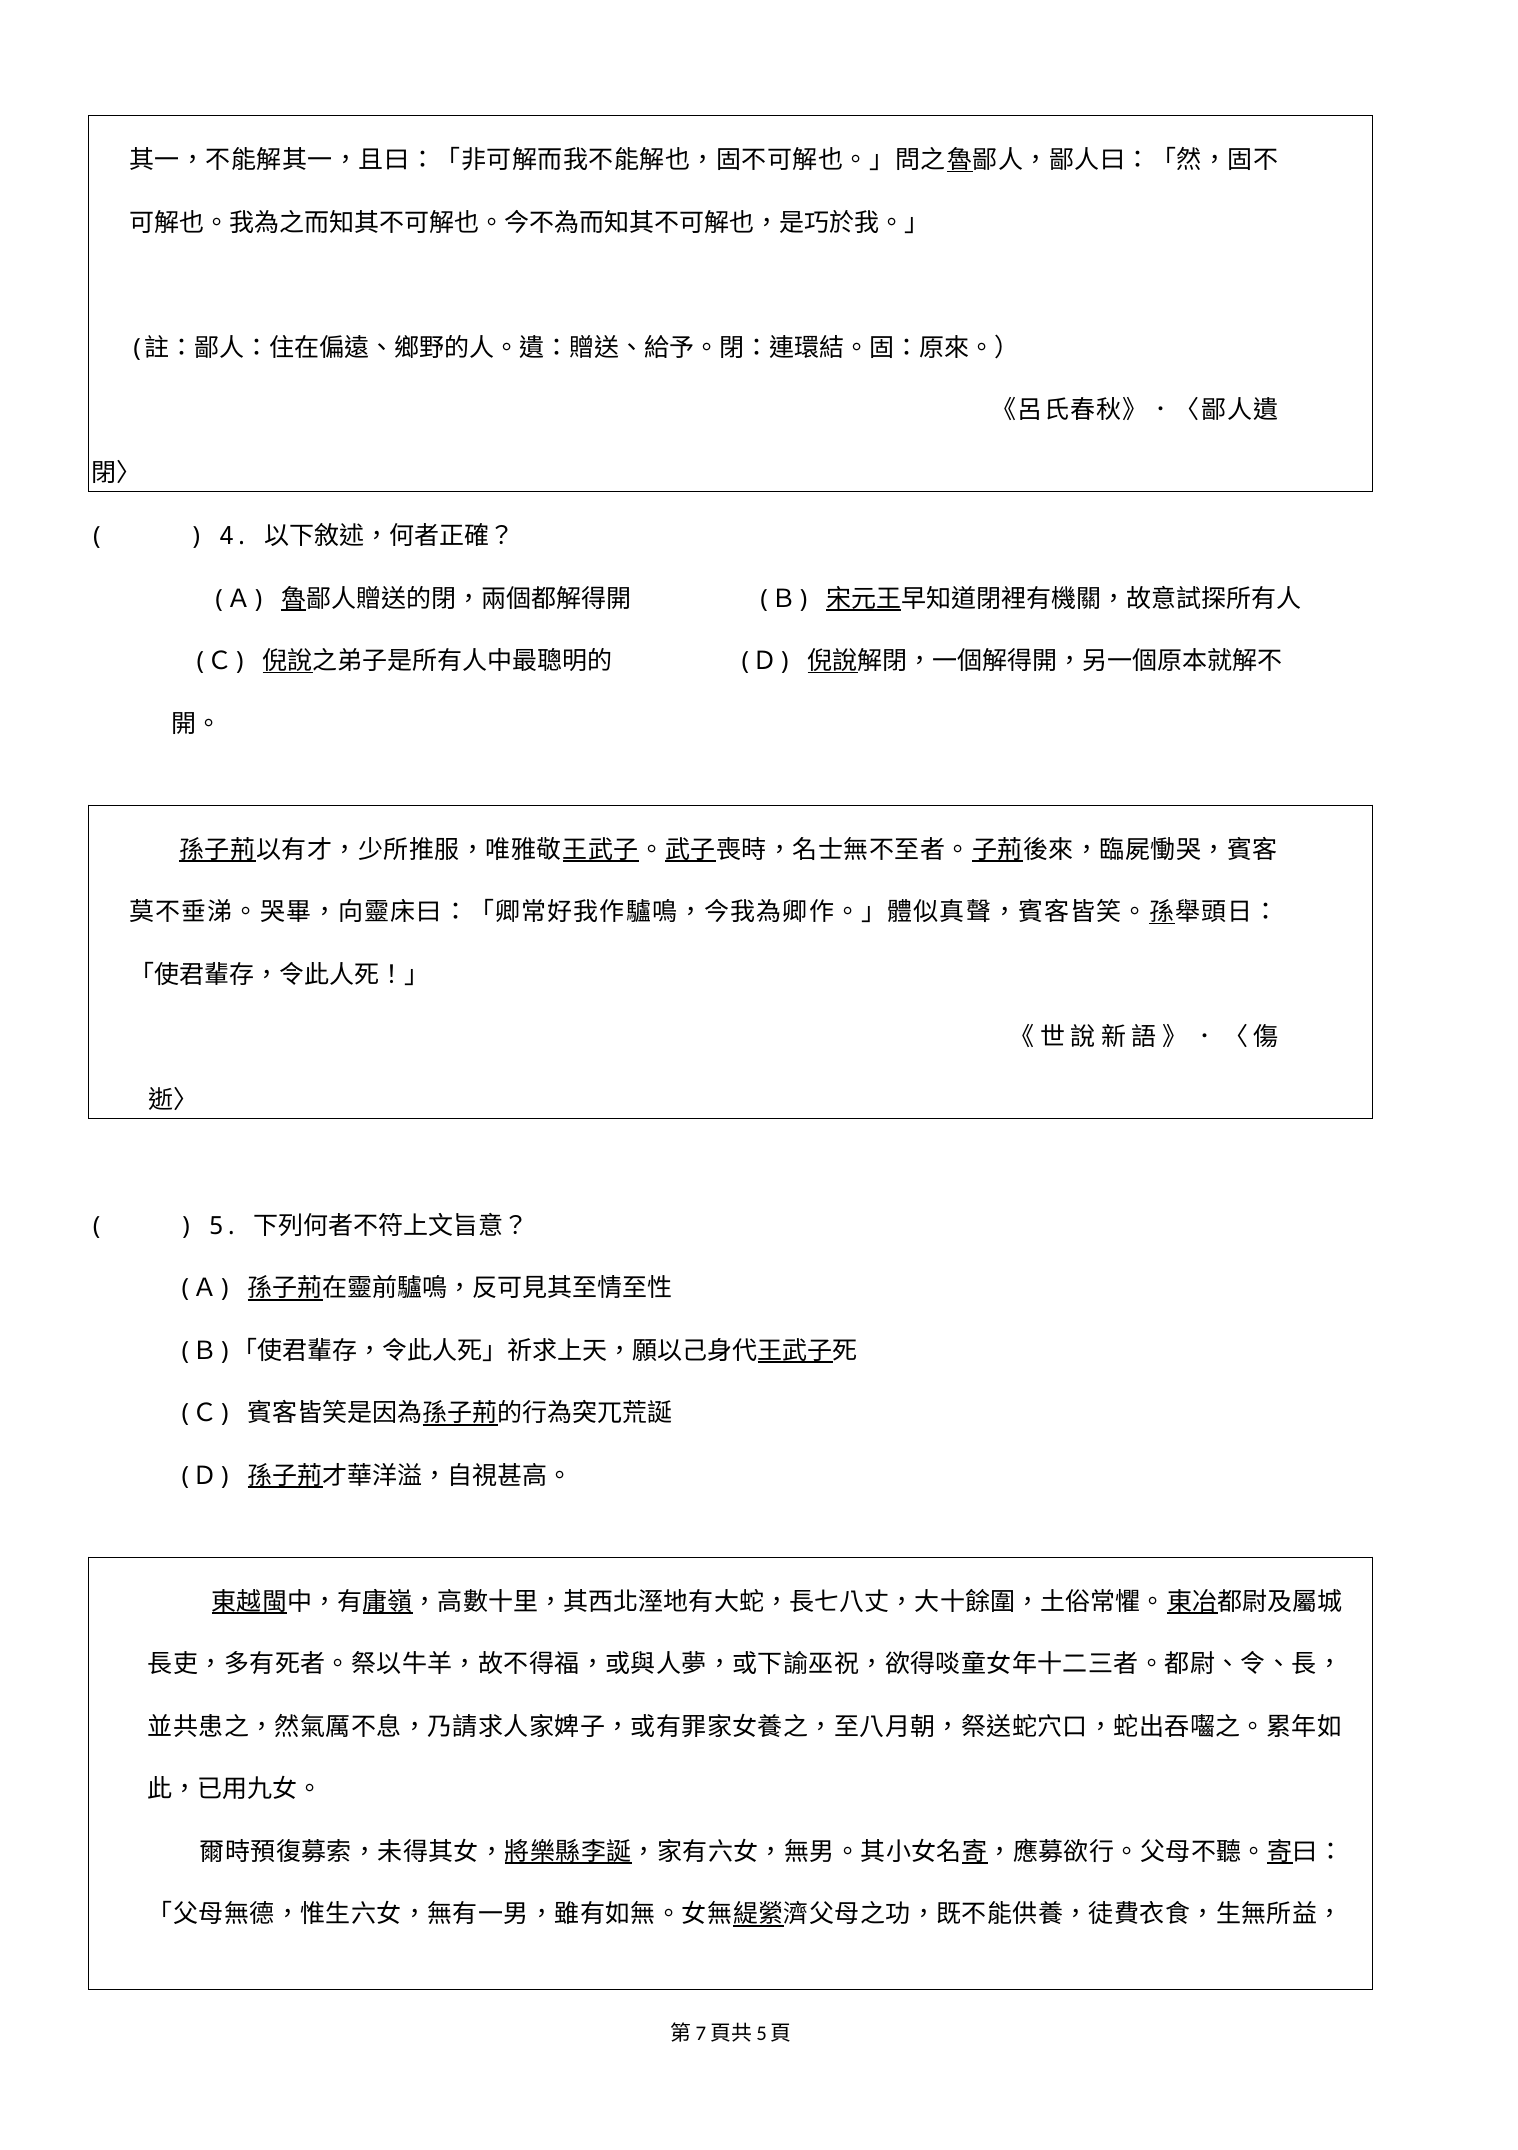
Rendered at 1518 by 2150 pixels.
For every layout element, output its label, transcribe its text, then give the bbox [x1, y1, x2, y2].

text (Ｃ) 賓客皆笑是因為孫子荊的行為突兀荒誕 [177, 1369, 1373, 1432]
text (Ｂ)「使君輩存，令此人死」祈求上天，願以己身代王武子死 [177, 1307, 1373, 1369]
text (Ａ) 孫子荊在靈前驢鳴，反可見其至情至性 [177, 1244, 1373, 1307]
table_header 孫子荊以有才，少所推服，唯雅敬王武子。武子喪時，名士無不至者。子荊後來，臨屍慟哭，賓客莫不垂涕。哭畢，向靈床曰：「卿常好我作驢鳴，今我為卿作。」體似真聲，賓客皆笑。孫舉頭日：「使君輩存，令此人死！」 《世說新語》．〈傷逝〉 [89, 806, 148, 1118]
text (Ｃ) 倪說之弟子是所有人中最聰明的 (Ｄ) 倪說解閉，一個解得開，另一個原本就解不開。 [171, 617, 1317, 742]
text (Ｄ) 孫子荊才華洋溢，自視甚高。 [177, 1432, 1373, 1494]
text ( ) 4. 以下敘述，何者正確？ [74, 492, 1373, 554]
table_header 東越閩中，有庸嶺，高數十里，其西北溼地有大蛇，長七八丈，大十餘圍，土俗常懼。東冶都尉及屬城長吏，多有死者。祭以牛羊，故不得福，或與人夢，或下諭巫祝，欲得啖童女年十二三者。都尉、令、長，並共患之，然氣厲不息，乃請求人家婢子，或有罪家女養之，至八月朝，祭送蛇穴口，蛇出吞囓之。累年如此，已用九女。 爾時預復募索，未得其女，將樂縣李誕，家有六女，無男。其小女名寄，應募欲行。父母不聽。寄曰：「父母無德，惟生六女，無有一男，雖有如無。女無緹縈濟父母之功，既不能供養，徒費衣食，生無所益，不如早死。賣寄之身，可得少錢，以供父母，豈不善耶？」父母慈憐，終不聽去。寄自潛行，不可禁止。 寄乃告請好劍及咋蛇犬。至八月朝，便詣廟中坐，懷劍，攜犬。先將數石糕餅，用蜜漿灌之，以置穴口。蛇便出。頭大如穀倉，目如二尺鏡，聞餅香氣，先啖食之。寄便放犬，犬就囓咋，寄從後斫得數創。創痛急，蛇因躍出，至庭而死。寄入視穴，得其九女骷髏，悉舉出，吒言曰：「汝輩怯弱，為蛇所食，甚可哀憐！」於是寄緩步而歸。 越王聞之，聘寄為后，拜其父為將樂令，母及姊皆有賞賜。自是東冶無復妖邪之物。 ( 斫：音ㄓㄨㄛˊ，砍 ) 改寫自干寶《搜神記‧李寄》 [89, 1558, 1372, 1989]
table_header 魯鄙人遺宋元王閉。元王號令於國，有巧者皆來解閉，人莫之能解。倪說之弟子請往解之，乃能解其一，不能解其一，且曰：「非可解而我不能解也，固不可解也。」問之魯鄙人，鄙人曰：「然，固不可解也。我為之而知其不可解也。今不為而知其不可解也，是巧於我。」 (註：鄙人：住在偏遠、鄉野的人。遺：贈送、給予。閉：連環結。固：原來。） 《呂氏春秋》．〈鄙人遺閉〉 [89, 116, 129, 491]
text ( ) 5. 下列何者不符上文旨意？ [89, 1182, 1317, 1244]
table_header 孫子荊以有才，少所推服，唯雅敬王武子。武子喪時，名士無不至者。子荊後來，臨屍慟哭，賓客莫不垂涕。哭畢，向靈床曰：「卿常好我作驢鳴，今我為卿作。」體似真聲，賓客皆笑。孫舉頭日：「使君輩存，令此人死！」 《世說新語》．〈傷逝〉 [1278, 806, 1372, 1118]
text (Ａ) 魯鄙人贈送的閉，兩個都解得開 (Ｂ) 宋元王早知道閉裡有機關，故意試探所有人 [46, 554, 1317, 617]
table_header 魯鄙人遺宋元王閉。元王號令於國，有巧者皆來解閉，人莫之能解。倪說之弟子請往解之，乃能解其一，不能解其一，且曰：「非可解而我不能解也，固不可解也。」問之魯鄙人，鄙人曰：「然，固不可解也。我為之而知其不可解也。今不為而知其不可解也，是巧於我。」 (註：鄙人：住在偏遠、鄉野的人。遺：贈送、給予。閉：連環結。固：原來。） 《呂氏春秋》．〈鄙人遺閉〉 [1278, 116, 1372, 491]
